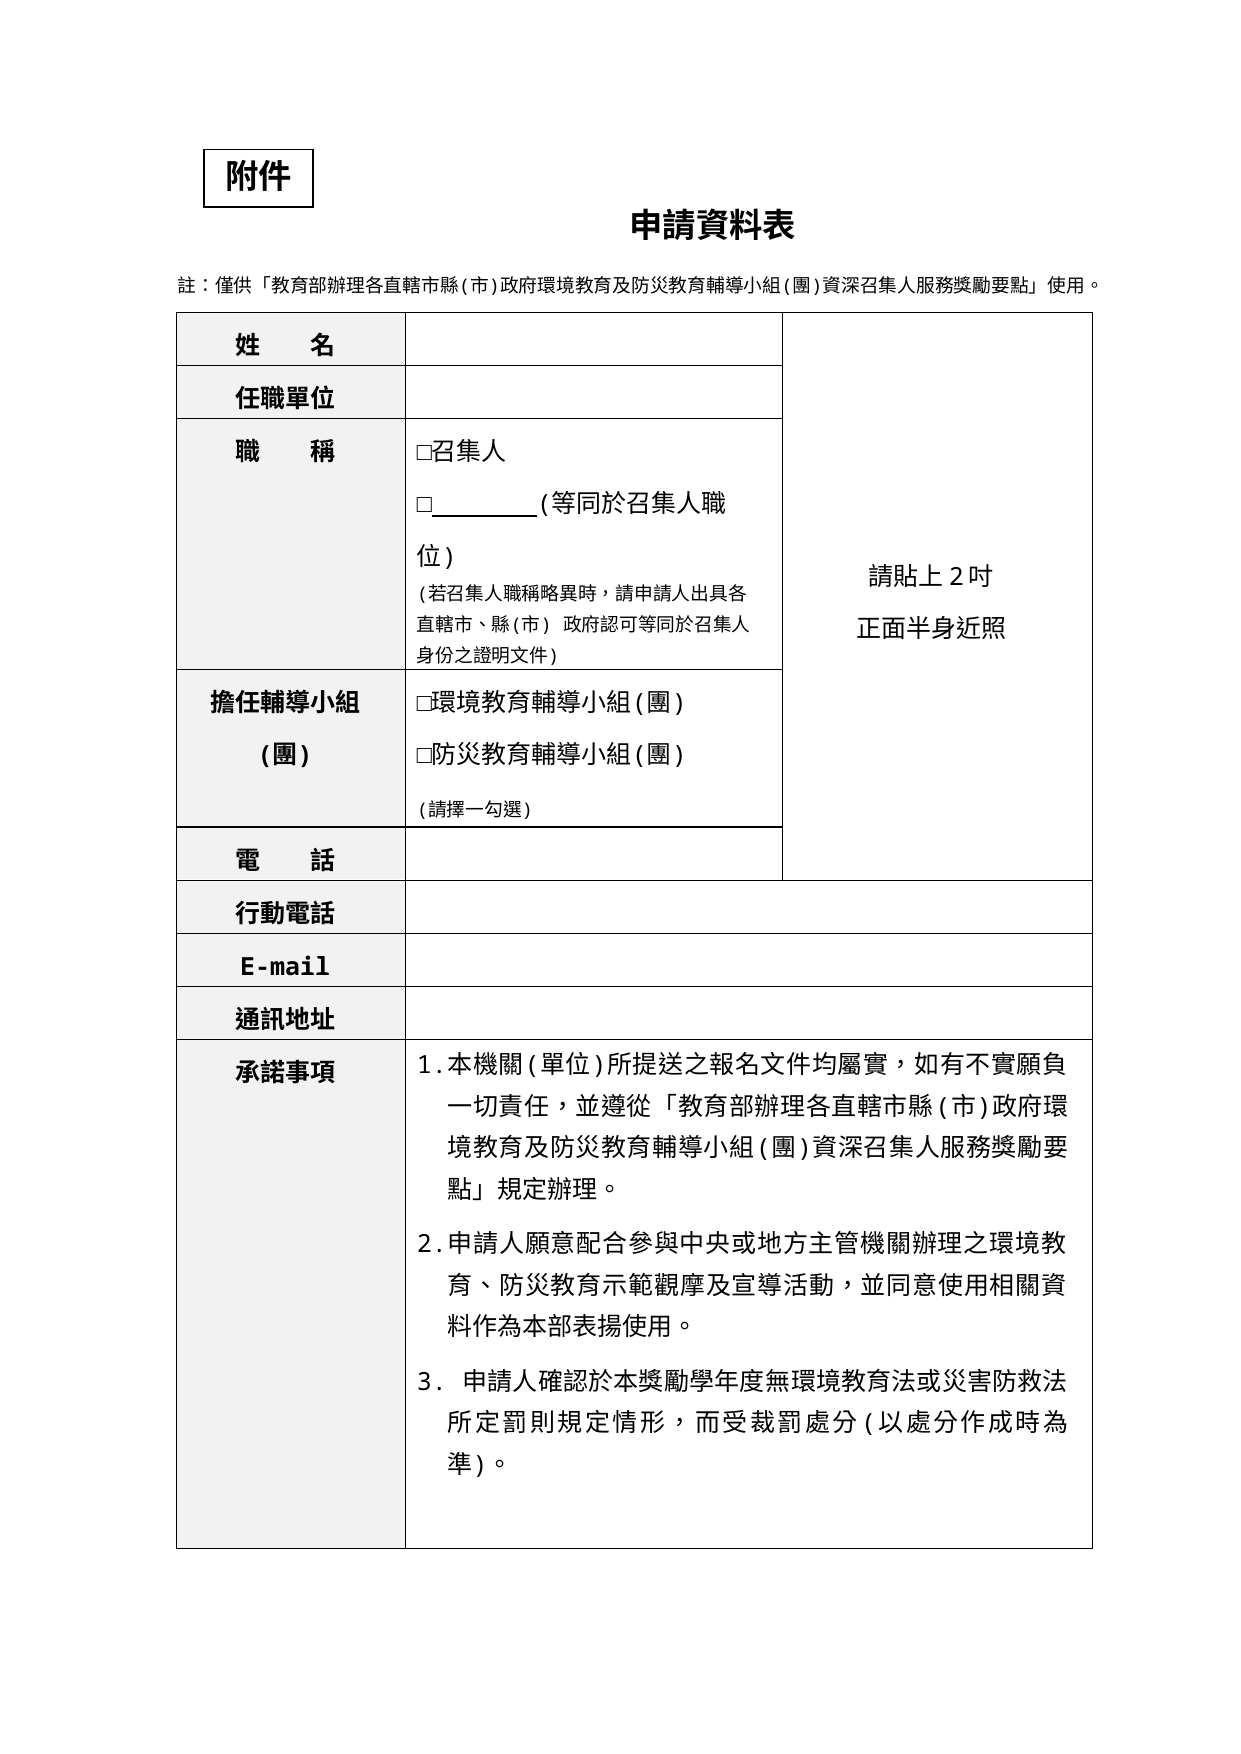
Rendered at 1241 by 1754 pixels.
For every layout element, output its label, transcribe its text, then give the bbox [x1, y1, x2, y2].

table_cell 擔任輔導小組(團) [177, 670, 405, 826]
text 註：僅供「教育部辦理各直轄市縣(市)政府環境教育及防災教育輔導小組(團)資深召集人服務獎勵要點」使用。 [177, 271, 1107, 298]
table_cell □環境教育輔導小組(團) □防災教育輔導小組(團) (請擇一勾選) [406, 670, 782, 826]
table_cell [406, 366, 782, 418]
table_header 姓 名 [177, 313, 405, 365]
table_header 請貼上2吋 正面半身近照 [783, 313, 1092, 879]
table_cell 1. 本機關(單位)所提送之報名文件均屬實，如有不實願負一切責任，並遵從「教育部辦理各直轄市縣(市)政府環境教育及防災教育輔導小組(團)資深召集人服務獎勵要點」規定辦理。 2. 申請人願意配合參與中央或地方主管機關辦理之環境教育、防災教育示範觀摩及宣導活動，並同意使用相關資料作為本部表揚使用。 3. 申請人確認於本獎勵學年度無環境教育法或災害防救法所定罰則規定情形，而受裁罰處分(以處分作成時為準)。 [406, 1040, 1092, 1548]
table_cell [406, 934, 1092, 986]
table_cell 行動電話 [177, 881, 405, 933]
table_cell [406, 828, 782, 879]
table_cell 承諾事項 [177, 1040, 405, 1548]
text 附件 [205, 150, 312, 198]
table_cell [406, 881, 1092, 933]
table_cell 電 話 [177, 828, 405, 879]
text 申請資料表 [177, 199, 1092, 247]
table_cell 任職單位 [177, 366, 405, 418]
table_cell 職 稱 [177, 419, 405, 669]
table_cell E-mail [177, 934, 405, 986]
table_header [406, 313, 782, 365]
table_cell □召集人 □ (等同於召集人職位) (若召集人職稱略異時，請申請人出具各直轄市、縣(市) 政府認可等同於召集人身份之證明文件) [406, 419, 782, 669]
table_cell [406, 987, 1092, 1039]
table_cell 通訊地址 [177, 987, 405, 1039]
